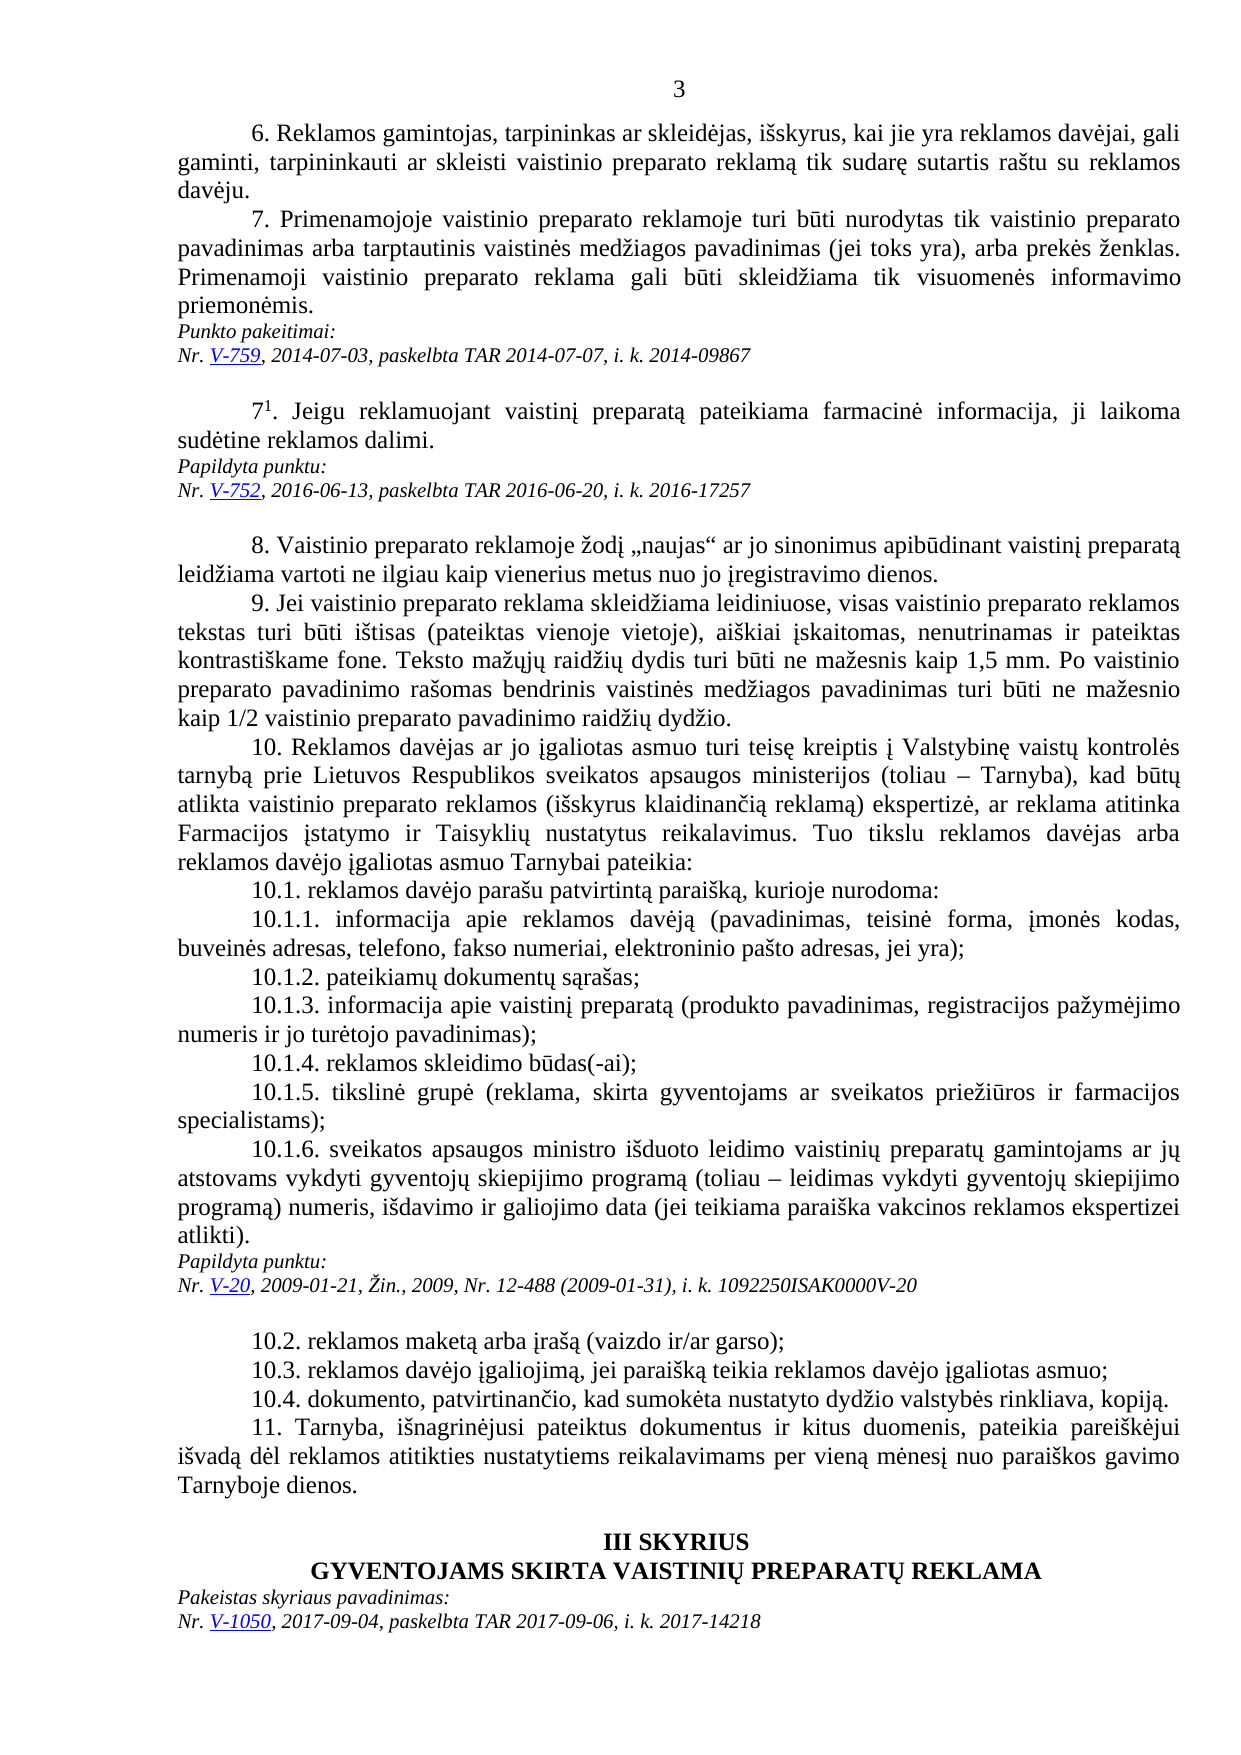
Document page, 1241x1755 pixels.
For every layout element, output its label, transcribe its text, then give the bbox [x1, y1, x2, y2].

text Nr. V-752, 2016-06-13, paskelbta TAR 2016-06-20, i. k. 2016-17257 [177, 478, 1181, 502]
text Papildyta punktu: [177, 1249, 1181, 1273]
text Nr. V-759, 2014-07-03, paskelbta TAR 2014-07-07, i. k. 2014-09867 [177, 343, 1181, 367]
text 10.3. reklamos davėjo įgaliojimą, jei paraišką teikia reklamos davėjo įgaliotas asmuo; [177, 1355, 1181, 1384]
text 7. Primenamojoje vaistinio preparato reklamoje turi būti nurodytas tik vaistinio preparato pavadinimas arba tarptautinis vaistinės medžiagos pavadinimas (jei toks yra), arba prekės ženklas. Primenamoji vaistinio preparato reklama gali būti skleidžiama tik visuomenės informavimo priemonėmis. [177, 204, 1181, 319]
text 10.2. reklamos maketą arba įrašą (vaizdo ir/ar garso); [177, 1326, 1181, 1355]
text Nr. V-1050, 2017-09-04, paskelbta TAR 2017-09-06, i. k. 2017-14218 [177, 1609, 1181, 1633]
text 10.1.5. tikslinė grupė (reklama, skirta gyventojams ar sveikatos priežiūros ir farmacijos specialistams); [177, 1077, 1181, 1134]
text Papildyta punktu: [177, 454, 1181, 478]
text 8. Vaistinio preparato reklamoje žodį „naujas“ ar jo sinonimus apibūdinant vaistinį preparatą leidžiama vartoti ne ilgiau kaip vienerius metus nuo jo įregistravimo dienos. [177, 531, 1181, 588]
text Punkto pakeitimai: [177, 319, 1181, 343]
text 10.1.1. informacija apie reklamos davėją (pavadinimas, teisinė forma, įmonės kodas, buveinės adresas, telefono, fakso numeriai, elektroninio pašto adresas, jei yra); [177, 904, 1181, 962]
text 9. Jei vaistinio preparato reklama skleidžiama leidiniuose, visas vaistinio preparato reklamos tekstas turi būti ištisas (pateiktas vienoje vietoje), aiškiai įskaitomas, nenutrinamas ir pateiktas kontrastiškame fone. Teksto mažųjų raidžių dydis turi būti ne mažesnis kaip 1,5 mm. Po vaistinio preparato pavadinimo rašomas bendrinis vaistinės medžiagos pavadinimas turi būti ne mažesnio kaip 1/2 vaistinio preparato pavadinimo raidžių dydžio. [177, 588, 1181, 732]
text 10.1.2. pateikiamų dokumentų sąrašas; [177, 962, 1181, 991]
text 71. Jeigu reklamuojant vaistinį preparatą pateikiama farmacinė informacija, ji laikoma sudėtine reklamos dalimi. [177, 396, 1181, 454]
text 10.1. reklamos davėjo parašu patvirtintą paraišką, kurioje nurodoma: [177, 876, 1181, 904]
text III SKYRIUS GYVENTOJAMS SKIRTA VAISTINIŲ PREPARATŲ REKLAMA [177, 1527, 1181, 1585]
text 6. Reklamos gamintojas, tarpininkas ar skleidėjas, išskyrus, kai jie yra reklamos davėjai, gali gaminti, tarpininkauti ar skleisti vaistinio preparato reklamą tik sudarę sutartis raštu su reklamos davėju. [177, 118, 1181, 204]
text 10.4. dokumento, patvirtinančio, kad sumokėta nustatyto dydžio valstybės rinkliava, kopiją. [177, 1384, 1181, 1412]
text 10.1.4. reklamos skleidimo būdas(-ai); [177, 1048, 1181, 1077]
text 10.1.6. sveikatos apsaugos ministro išduoto leidimo vaistinių preparatų gamintojams ar jų atstovams vykdyti gyventojų skiepijimo programą (toliau – leidimas vykdyti gyventojų skiepijimo programą) numeris, išdavimo ir galiojimo data (jei teikiama paraiška vakcinos reklamos ekspertizei atlikti). [177, 1134, 1181, 1249]
text Pakeistas skyriaus pavadinimas: [177, 1585, 1181, 1609]
text Nr. V-20, 2009-01-21, Žin., 2009, Nr. 12-488 (2009-01-31), i. k. 1092250ISAK0000V-20 [177, 1273, 1181, 1297]
text 11. Tarnyba, išnagrinėjusi pateiktus dokumentus ir kitus duomenis, pateikia pareiškėjui išvadą dėl reklamos atitikties nustatytiems reikalavimams per vieną mėnesį nuo paraiškos gavimo Tarnyboje dienos. [177, 1412, 1181, 1499]
text 10.1.3. informacija apie vaistinį preparatą (produkto pavadinimas, registracijos pažymėjimo numeris ir jo turėtojo pavadinimas); [177, 991, 1181, 1048]
text 10. Reklamos davėjas ar jo įgaliotas asmuo turi teisę kreiptis į Valstybinę vaistų kontrolės tarnybą prie Lietuvos Respublikos sveikatos apsaugos ministerijos (toliau – Tarnyba), kad būtų atlikta vaistinio preparato reklamos (išskyrus klaidinančią reklamą) ekspertizė, ar reklama atitinka Farmacijos įstatymo ir Taisyklių nustatytus reikalavimus. Tuo tikslu reklamos davėjas arba reklamos davėjo įgaliotas asmuo Tarnybai pateikia: [177, 732, 1181, 876]
